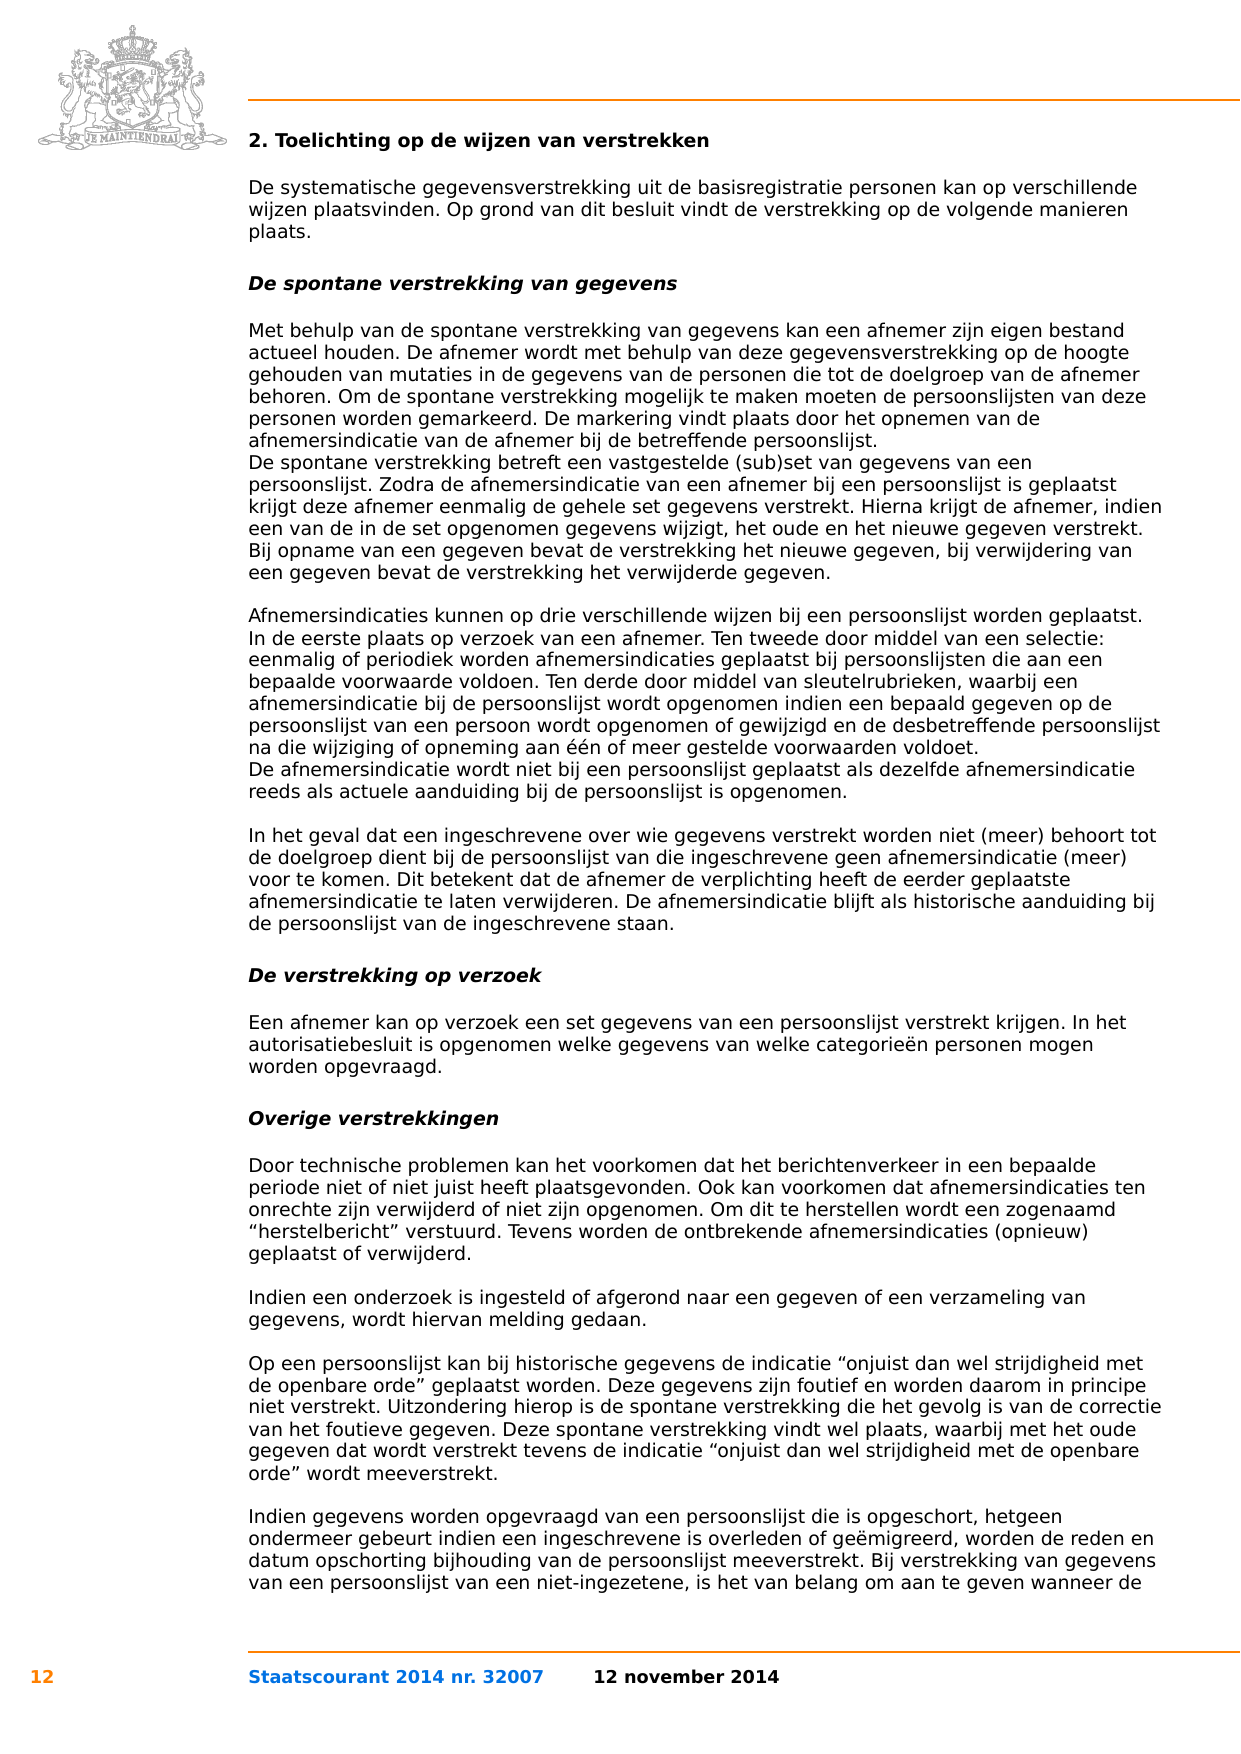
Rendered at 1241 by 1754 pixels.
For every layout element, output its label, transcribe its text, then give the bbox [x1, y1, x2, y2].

text De afnemersindicatie wordt niet bij een persoonslijst geplaatst als dezelfde afnemersindicatie reeds als actuele aanduiding bij de persoonslijst is opgenomen. [248, 759, 1163, 803]
text Een afnemer kan op verzoek een set gegevens van een persoonslijst verstrekt krijgen. In het autorisatiebesluit is opgenomen welke gegevens van welke categorieën personen mogen worden opgevraagd. [248, 1012, 1163, 1078]
text De spontane verstrekking betreft een vastgestelde (sub)set van gegevens van een persoonslijst. Zodra de afnemersindicatie van een afnemer bij een persoonslijst is geplaatst krijgt deze afnemer eenmalig de gehele set gegevens verstrekt. Hierna krijgt de afnemer, indien een van de in de set opgenomen gegevens wijzigt, het oude en het nieuwe gegeven verstrekt. Bij opname van een gegeven bevat de verstrekking het nieuwe gegeven, bij verwijdering van een gegeven bevat de verstrekking het verwijderde gegeven. [248, 452, 1163, 583]
text De systematische gegevensverstrekking uit de basisregistratie personen kan op verschillende wijzen plaatsvinden. Op grond van dit besluit vindt de verstrekking op de volgende manieren plaats. [248, 177, 1163, 243]
text Met behulp van de spontane verstrekking van gegevens kan een afnemer zijn eigen bestand actueel houden. De afnemer wordt met behulp van deze gegevensverstrekking op de hoogte gehouden van mutaties in de gegevens van de personen die tot de doelgroep van de afnemer behoren. Om de spontane verstrekking mogelijk te maken moeten de persoonslijsten van deze personen worden gemarkeerd. De markering vindt plaats door het opnemen van de afnemersindicatie van de afnemer bij de betreffende persoonslijst. [248, 320, 1163, 452]
text Door technische problemen kan het voorkomen dat het berichtenverkeer in een bepaalde periode niet of niet juist heeft plaatsgevonden. Ook kan voorkomen dat afnemersindicaties ten onrechte zijn verwijderd of niet zijn opgenomen. Om dit te herstellen wordt een zogenaamd “herstelbericht” verstuurd. Tevens worden de ontbrekende afnemersindicaties (opnieuw) geplaatst of verwijderd. [248, 1155, 1163, 1265]
subtitle De spontane verstrekking van gegevens [248, 273, 1163, 295]
picture [38, 25, 227, 150]
text Afnemersindicaties kunnen op drie verschillende wijzen bij een persoonslijst worden geplaatst. In de eerste plaats op verzoek van een afnemer. Ten tweede door middel van een selectie: eenmalig of periodiek worden afnemersindicaties geplaatst bij persoonslijsten die aan een bepaalde voorwaarde voldoen. Ten derde door middel van sleutelrubrieken, waarbij een afnemersindicatie bij de persoonslijst wordt opgenomen indien een bepaald gegeven op de persoonslijst van een persoon wordt opgenomen of gewijzigd en de desbetreffende persoonslijst na die wijziging of opneming aan één of meer gestelde voorwaarden voldoet. [248, 605, 1163, 759]
subtitle Overige verstrekkingen [248, 1108, 1163, 1130]
text Indien gegevens worden opgevraagd van een persoonslijst die is opgeschort, hetgeen ondermeer gebeurt indien een ingeschrevene is overleden of geëmigreerd, worden de reden en datum opschorting bijhouding van de persoonslijst meeverstrekt. Bij verstrekking van gegevens van een persoonslijst van een niet-ingezetene, is het van belang om aan te geven wanneer de [248, 1506, 1163, 1594]
subtitle 2. Toelichting op de wijzen van verstrekken [248, 130, 1163, 152]
text In het geval dat een ingeschrevene over wie gegevens verstrekt worden niet (meer) behoort tot de doelgroep dient bij de persoonslijst van die ingeschrevene geen afnemersindicatie (meer) voor te komen. Dit betekent dat de afnemer de verplichting heeft de eerder geplaatste afnemersindicatie te laten verwijderen. De afnemersindicatie blijft als historische aanduiding bij de persoonslijst van de ingeschrevene staan. [248, 825, 1163, 935]
subtitle De verstrekking op verzoek [248, 965, 1163, 987]
text Indien een onderzoek is ingesteld of afgerond naar een gegeven of een verzameling van gegevens, wordt hiervan melding gedaan. [248, 1287, 1163, 1331]
text Op een persoonslijst kan bij historische gegevens de indicatie “onjuist dan wel strijdigheid met de openbare orde” geplaatst worden. Deze gegevens zijn foutief en worden daarom in principe niet verstrekt. Uitzondering hierop is de spontane verstrekking die het gevolg is van de correctie van het foutieve gegeven. Deze spontane verstrekking vindt wel plaats, waarbij met het oude gegeven dat wordt verstrekt tevens de indicatie “onjuist dan wel strijdigheid met de openbare orde” wordt meeverstrekt. [248, 1352, 1163, 1484]
